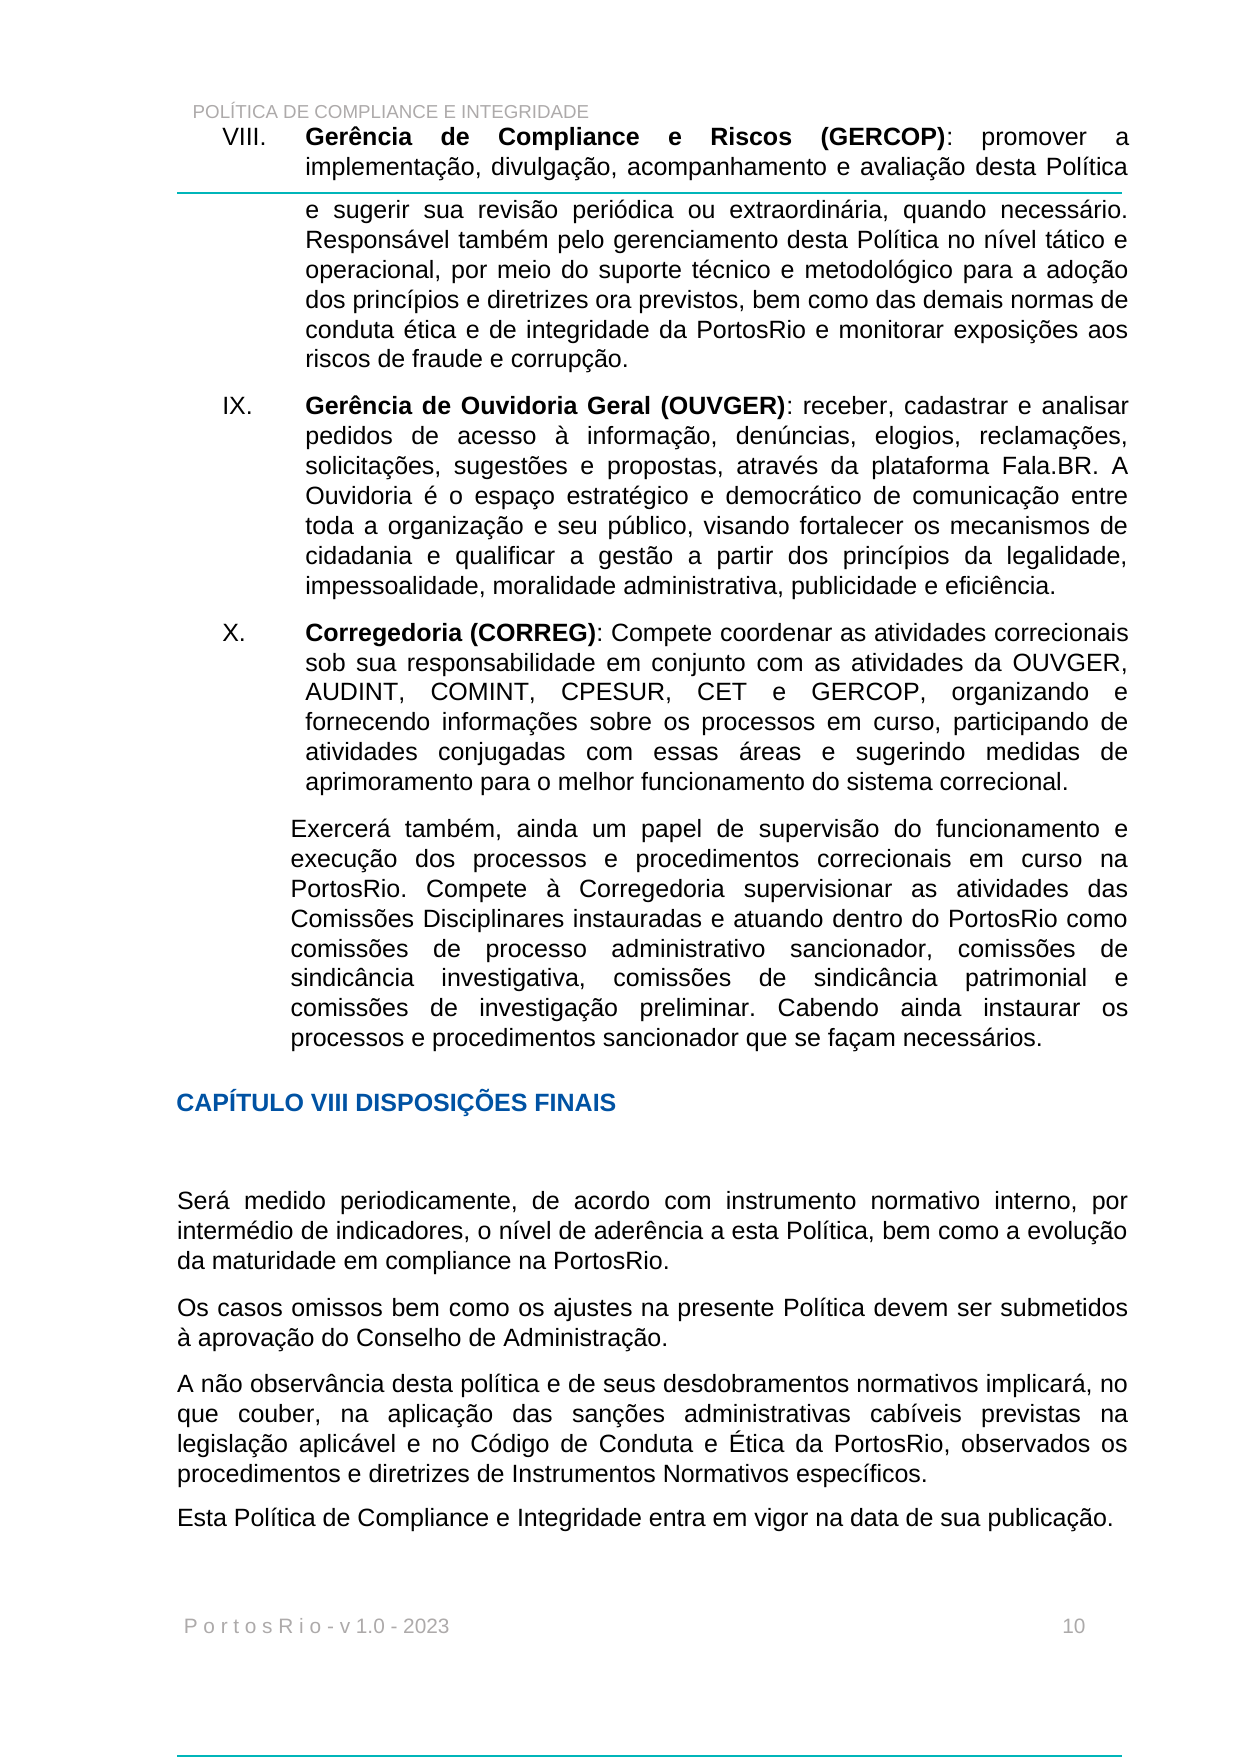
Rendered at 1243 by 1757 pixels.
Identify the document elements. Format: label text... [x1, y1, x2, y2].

list Gerência de Ouvidoria Geral (OUVGER): receber, cadastrar e analisar pedidos de acesso à informação, denúncias, elogios, reclamações, solicitações, sugestões e propostas, através da plataforma Fala.BR. A Ouvidoria é o espaço estratégico e democrático de comunicação entre toda a organização e seu público, visando fortalecer os mecanismos de cidadania e qualificar a gestão a partir dos princípios da legalidade, impessoalidade, moralidade administrativa, publicidade e eficiência. [222, 391, 1129, 599]
text Esta Política de Compliance e Integridade entra em vigor na data de sua publicação. [177, 1503, 1129, 1532]
subtitle CAPÍTULO VIII DISPOSIÇÕES FINAIS [176, 1088, 1153, 1117]
text Os casos omissos bem como os ajustes na presente Política devem ser submetidos à aprovação do Conselho de Administração. [177, 1293, 1129, 1351]
text Exercerá também, ainda um papel de supervisão do funcionamento e execução dos processos e procedimentos correcionais em curso na PortosRio. Compete à Corregedoria supervisionar as atividades das Comissões Disciplinares instauradas e atuando dentro do PortosRio como comissões de processo administrativo sancionador, comissões de sindicância investigativa, comissões de sindicância patrimonial e comissões de investigação preliminar. Cabendo ainda instaurar os processos e procedimentos sancionador que se façam necessários. [290, 814, 1129, 1052]
list Corregedoria (CORREG): Compete coordenar as atividades correcionais sob sua responsabilidade em conjunto com as atividades da OUVGER, AUDINT, COMINT, CPESUR, CET e GERCOP, organizando e fornecendo informações sobre os processos em curso, participando de atividades conjugadas com essas áreas e sugerindo medidas de aprimoramento para o melhor funcionamento do sistema correcional. [222, 618, 1129, 796]
text A não observância desta política e de seus desdobramentos normativos implicará, no que couber, na aplicação das sanções administrativas cabíveis previstas na legislação aplicável e no Código de Conduta e Ética da PortosRio, observados os procedimentos e diretrizes de Instrumentos Normativos específicos. [177, 1369, 1129, 1488]
list Gerência de Compliance e Riscos (GERCOP): promover a implementação, divulgação, acompanhamento e avaliação desta Política e sugerir sua revisão periódica ou extraordinária, quando necessário. Responsável também pelo gerenciamento desta Política no nível tático e operacional, por meio do suporte técnico e metodológico para a adoção dos princípios e diretrizes ora previstos, bem como das demais normas de conduta ética e de integridade da PortosRio e monitorar exposições aos riscos de fraude e corrupção. [222, 122, 1129, 373]
text Será medido periodicamente, de acordo com instrumento normativo interno, por intermédio de indicadores, o nível de aderência a esta Política, bem como a evolução da maturidade em compliance na PortosRio. [177, 1186, 1129, 1274]
